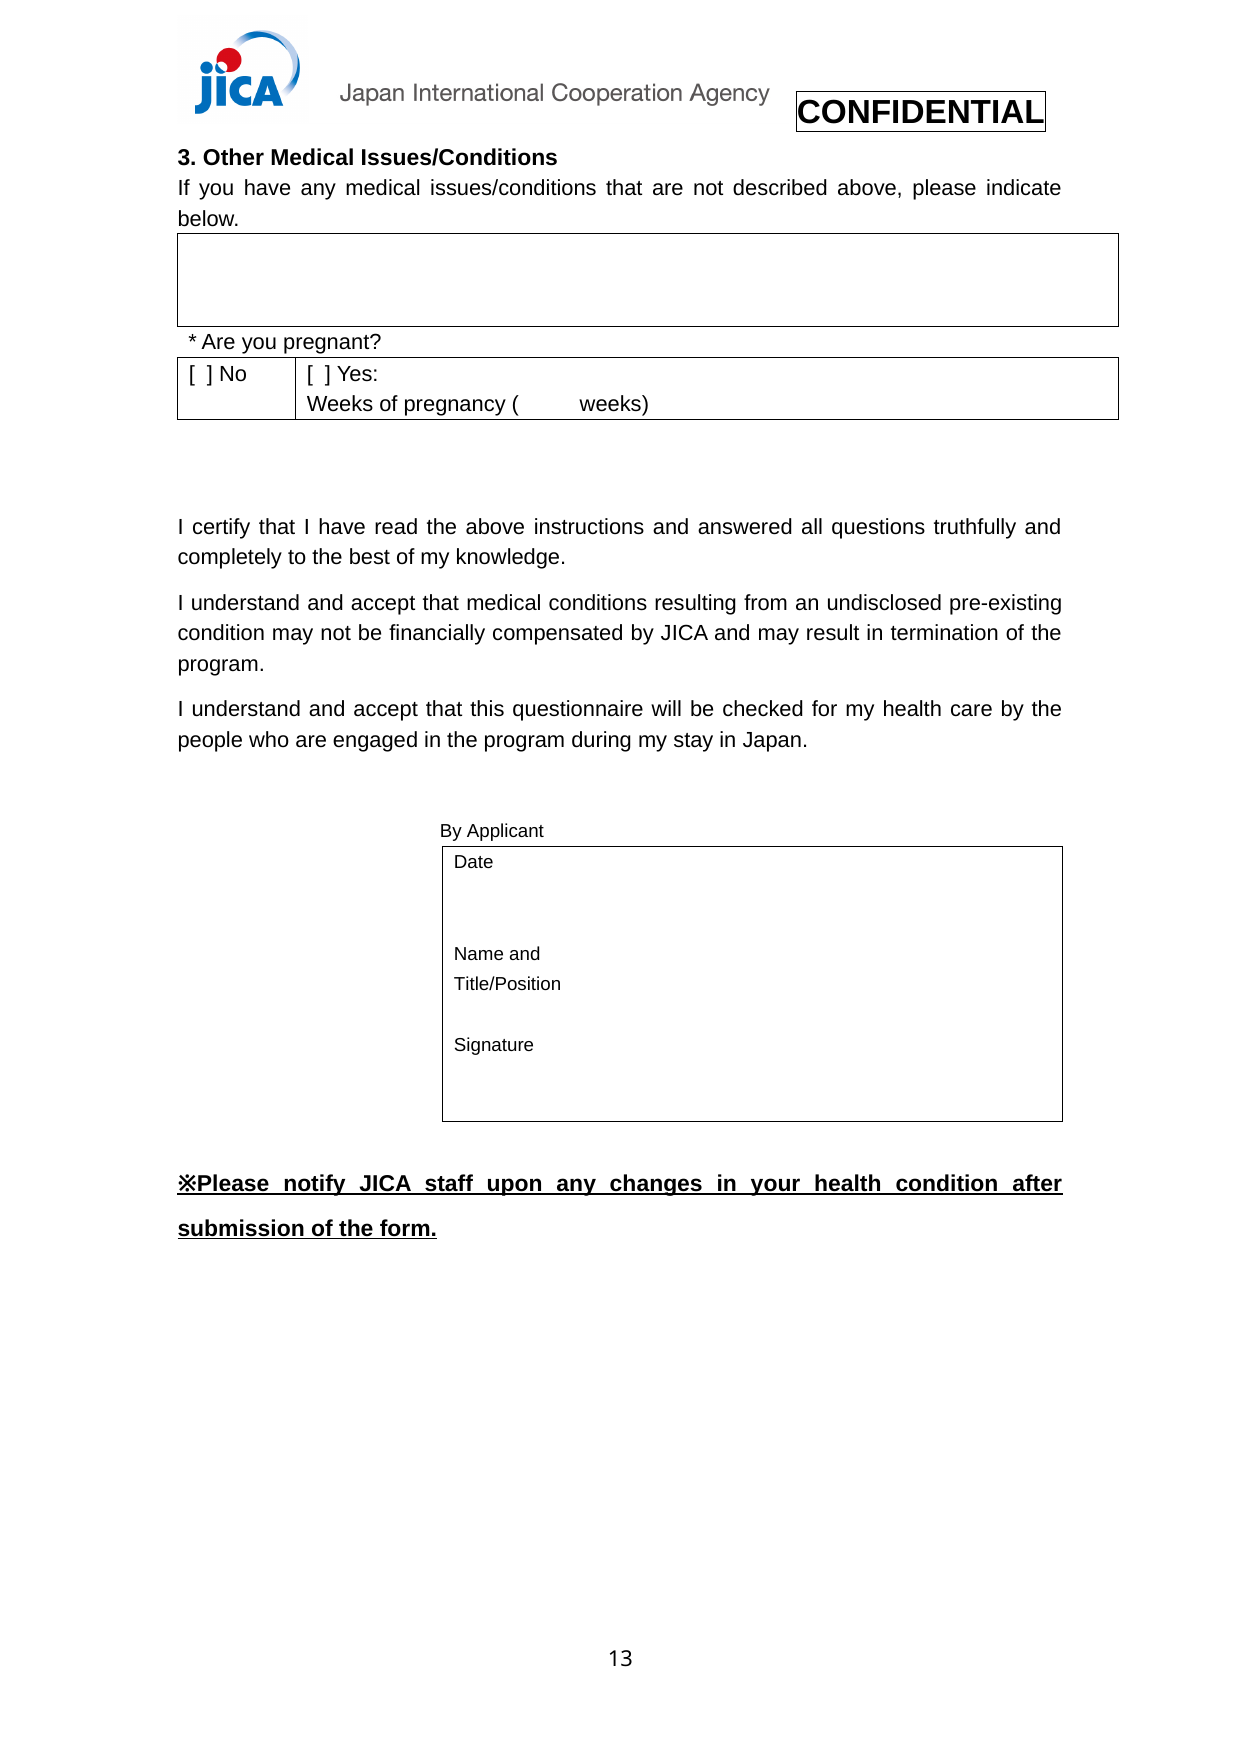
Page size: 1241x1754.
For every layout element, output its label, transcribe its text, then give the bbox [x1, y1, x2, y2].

table_header Date [443, 847, 664, 938]
table_header [ ] No [178, 358, 295, 419]
text 3. Other Medical Issues/Conditions [177, 142, 1063, 172]
table_header [178, 234, 1118, 326]
text ※Please notify JICA staff upon any changes in your health condition after [177, 1152, 1063, 1193]
table_header [664, 847, 1062, 938]
text submission of the form. [177, 1195, 1063, 1243]
picture [177, 15, 789, 124]
text I certify that I have read the above instructions and answered all questions truthfully and completely to the best of my knowledge. [177, 511, 1063, 572]
table_cell [664, 938, 1062, 1029]
table_cell [664, 1029, 1062, 1121]
text By Applicant [352, 815, 1063, 846]
table_cell Name and Title/Position [443, 938, 664, 1029]
text * Are you pregnant? [177, 327, 1063, 357]
table_header [ ] Yes: Weeks of pregnancy ( weeks) [296, 358, 1118, 419]
text If you have any medical issues/conditions that are not described above, please indicate below. [177, 172, 1063, 233]
text I understand and accept that medical conditions resulting from an undisclosed pre-existing condition may not be financially compensated by JICA and may result in termination of the program. [177, 587, 1063, 678]
table_cell Signature [443, 1029, 664, 1121]
text I understand and accept that this questionnaire will be checked for my health care by the people who are engaged in the program during my stay in Japan. [177, 694, 1063, 754]
